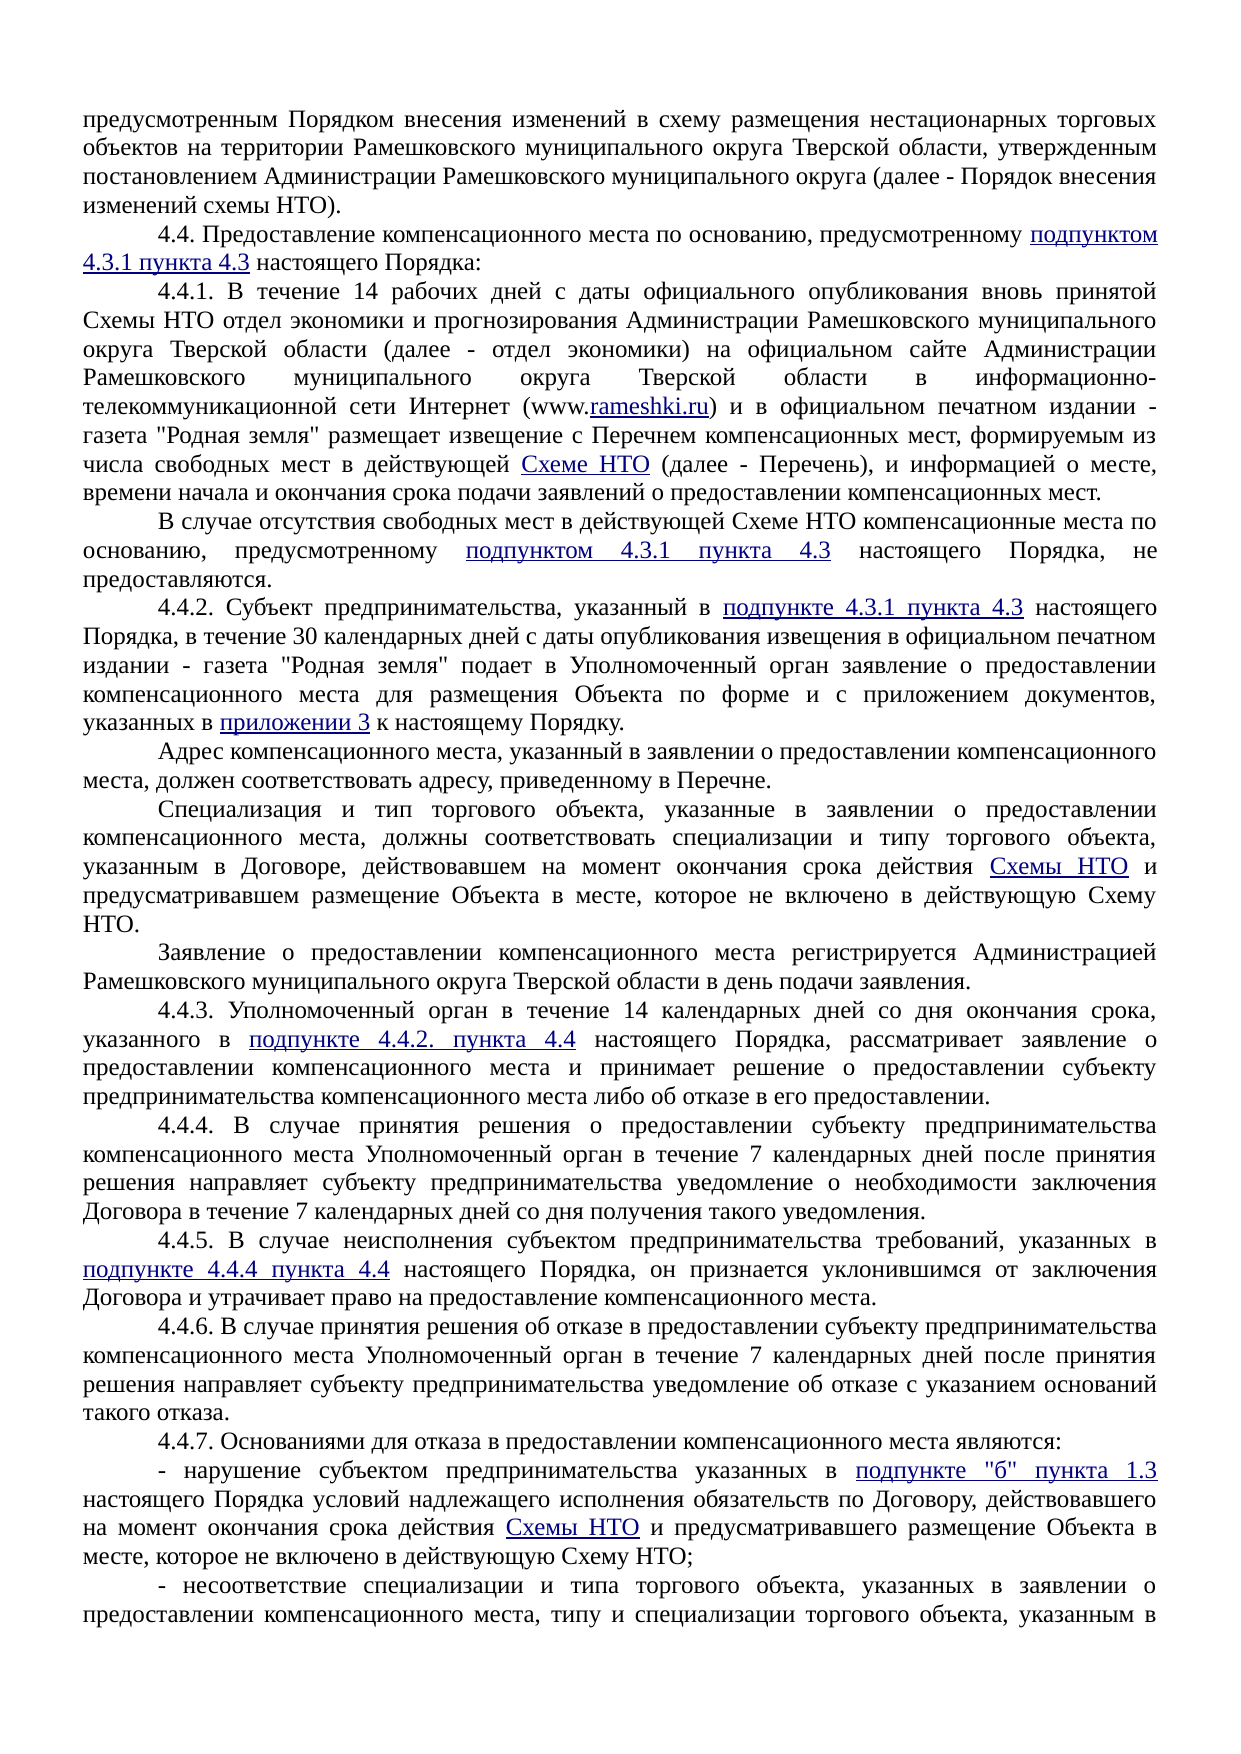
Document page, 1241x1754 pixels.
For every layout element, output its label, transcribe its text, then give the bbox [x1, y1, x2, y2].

text 4.4.1. В течение 14 рабочих дней с даты официального опубликования вновь принятой Схемы НТО отдел экономики и прогнозирования Администрации Рамешковского муниципального округа Тверской области (далее - отдел экономики) на официальном сайте Администрации Рамешковского муниципального округа Тверской области в информационно-телекоммуникационной сети Интернет (www.rameshki.ru) и в официальном печатном издании - газета "Родная земля" размещает извещение с Перечнем компенсационных мест, формируемым из числа свободных мест в действующей Схеме НТО (далее - Перечень), и информацией о месте, времени начала и окончания срока подачи заявлений о предоставлении компенсационных мест. [83, 276, 1157, 506]
text 4.4.6. В случае принятия решения об отказе в предоставлении субъекту предпринимательства компенсационного места Уполномоченный орган в течение 7 календарных дней после принятия решения направляет субъекту предпринимательства уведомление об отказе с указанием оснований такого отказа. [83, 1311, 1157, 1426]
text 4.4.7. Основаниями для отказа в предоставлении компенсационного места являются: [83, 1426, 1157, 1455]
text 4.4.3. Уполномоченный орган в течение 14 календарных дней со дня окончания срока, указанного в подпункте 4.4.2. пункта 4.4 настоящего Порядка, рассматривает заявление о предоставлении компенсационного места и принимает решение о предоставлении субъекту предпринимательства компенсационного места либо об отказе в его предоставлении. [83, 995, 1157, 1110]
text предусмотренным Порядком внесения изменений в схему размещения нестационарных торговых объектов на территории Рамешковского муниципального округа Тверской области, утвержденным постановлением Администрации Рамешковского муниципального округа (далее - Порядок внесения изменений схемы НТО). [83, 104, 1157, 219]
text 4.4. Предоставление компенсационного места по основанию, предусмотренному подпунктом 4.3.1 пункта 4.3 настоящего Порядка: [83, 219, 1157, 276]
text 4.4.2. Субъект предпринимательства, указанный в подпункте 4.3.1 пункта 4.3 настоящего Порядка, в течение 30 календарных дней с даты опубликования извещения в официальном печатном издании - газета "Родная земля" подает в Уполномоченный орган заявление о предоставлении компенсационного места для размещения Объекта по форме и с приложением документов, указанных в приложении 3 к настоящему Порядку. [83, 592, 1157, 736]
text Адрес компенсационного места, указанный в заявлении о предоставлении компенсационного места, должен соответствовать адресу, приведенному в Перечне. [83, 736, 1157, 794]
text - несоответствие специализации и типа торгового объекта, указанных в заявлении о предоставлении компенсационного места, типу и специализации торгового объекта, указанным в [83, 1570, 1157, 1627]
text 4.4.5. В случае неисполнения субъектом предпринимательства требований, указанных в подпункте 4.4.4 пункта 4.4 настоящего Порядка, он признается уклонившимся от заключения Договора и утрачивает право на предоставление компенсационного места. [83, 1225, 1157, 1311]
text В случае отсутствия свободных мест в действующей Схеме НТО компенсационные места по основанию, предусмотренному подпунктом 4.3.1 пункта 4.3 настоящего Порядка, не предоставляются. [83, 506, 1157, 592]
text - нарушение субъектом предпринимательства указанных в подпункте "б" пункта 1.3 настоящего Порядка условий надлежащего исполнения обязательств по Договору, действовавшего на момент окончания срока действия Схемы НТО и предусматривавшего размещение Объекта в месте, которое не включено в действующую Схему НТО; [83, 1455, 1157, 1570]
text Специализация и тип торгового объекта, указанные в заявлении о предоставлении компенсационного места, должны соответствовать специализации и типу торгового объекта, указанным в Договоре, действовавшем на момент окончания срока действия Схемы НТО и предусматривавшем размещение Объекта в месте, которое не включено в действующую Схему НТО. [83, 794, 1157, 937]
text 4.4.4. В случае принятия решения о предоставлении субъекту предпринимательства компенсационного места Уполномоченный орган в течение 7 календарных дней после принятия решения направляет субъекту предпринимательства уведомление о необходимости заключения Договора в течение 7 календарных дней со дня получения такого уведомления. [83, 1110, 1157, 1225]
text Заявление о предоставлении компенсационного места регистрируется Администрацией Рамешковского муниципального округа Тверской области в день подачи заявления. [83, 937, 1157, 995]
